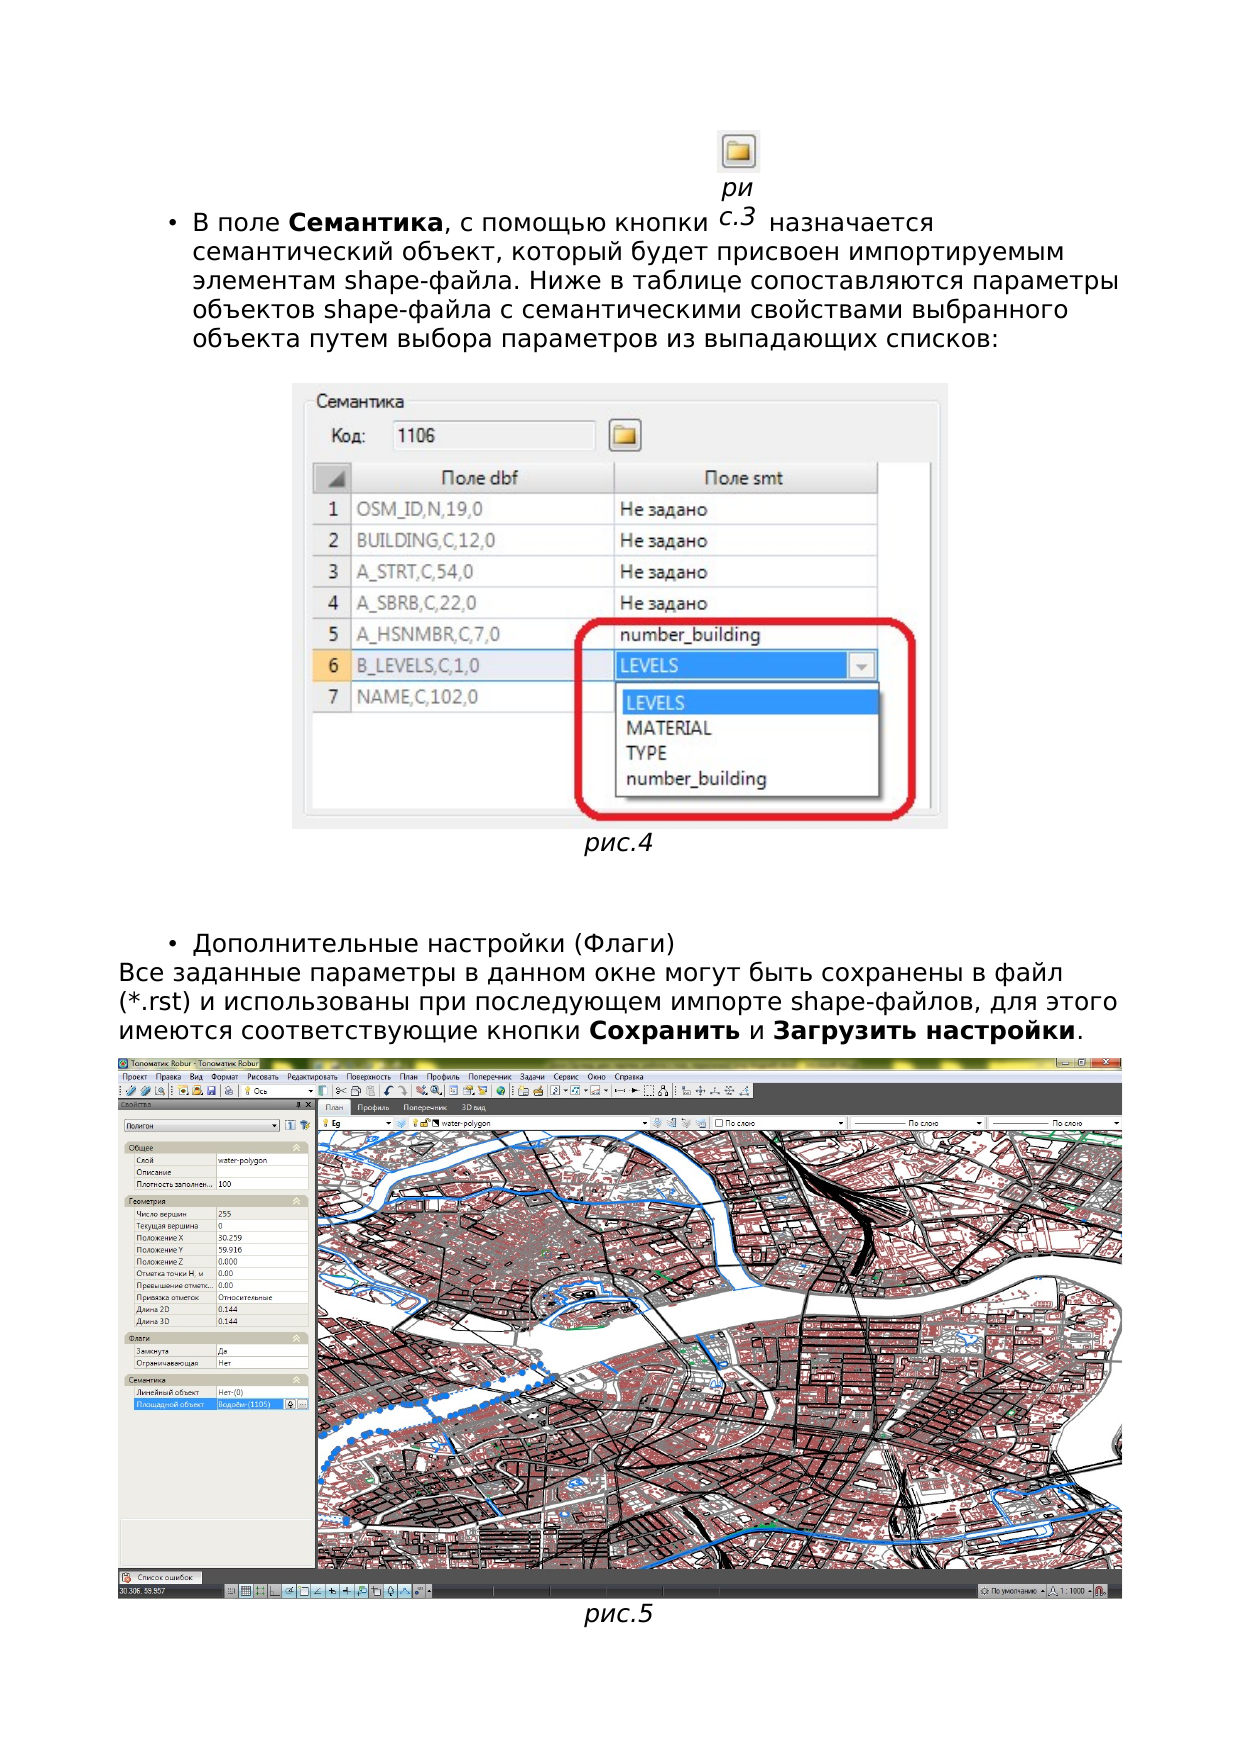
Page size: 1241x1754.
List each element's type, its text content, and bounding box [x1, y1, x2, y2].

picture [118, 1058, 1123, 1600]
picture [292, 383, 949, 829]
text рис.5 [118, 1600, 1122, 1629]
text Все заданные параметры в данном окне могут быть сохранены в файл (*.rst) и использованы при последующем импорте shape-файлов, для этого имеются соответствующие кнопки Сохранить и Загрузить настройки. [118, 958, 1122, 1046]
list Дополнительные настройки (Флаги) [177, 929, 1122, 958]
list рис.3 [717, 173, 761, 231]
list В поле Семантика, с помощью кнопки назначается семантический объект, который будет присвоен импортируемым элементам shape-файла. Ниже в таблице сопоставляются параметры объектов shape-файла с семантическими свойствами выбранного объекта путем выбора параметров из выпадающих списков: [177, 118, 1122, 354]
picture [716, 130, 761, 173]
text рис.4 [292, 829, 948, 858]
